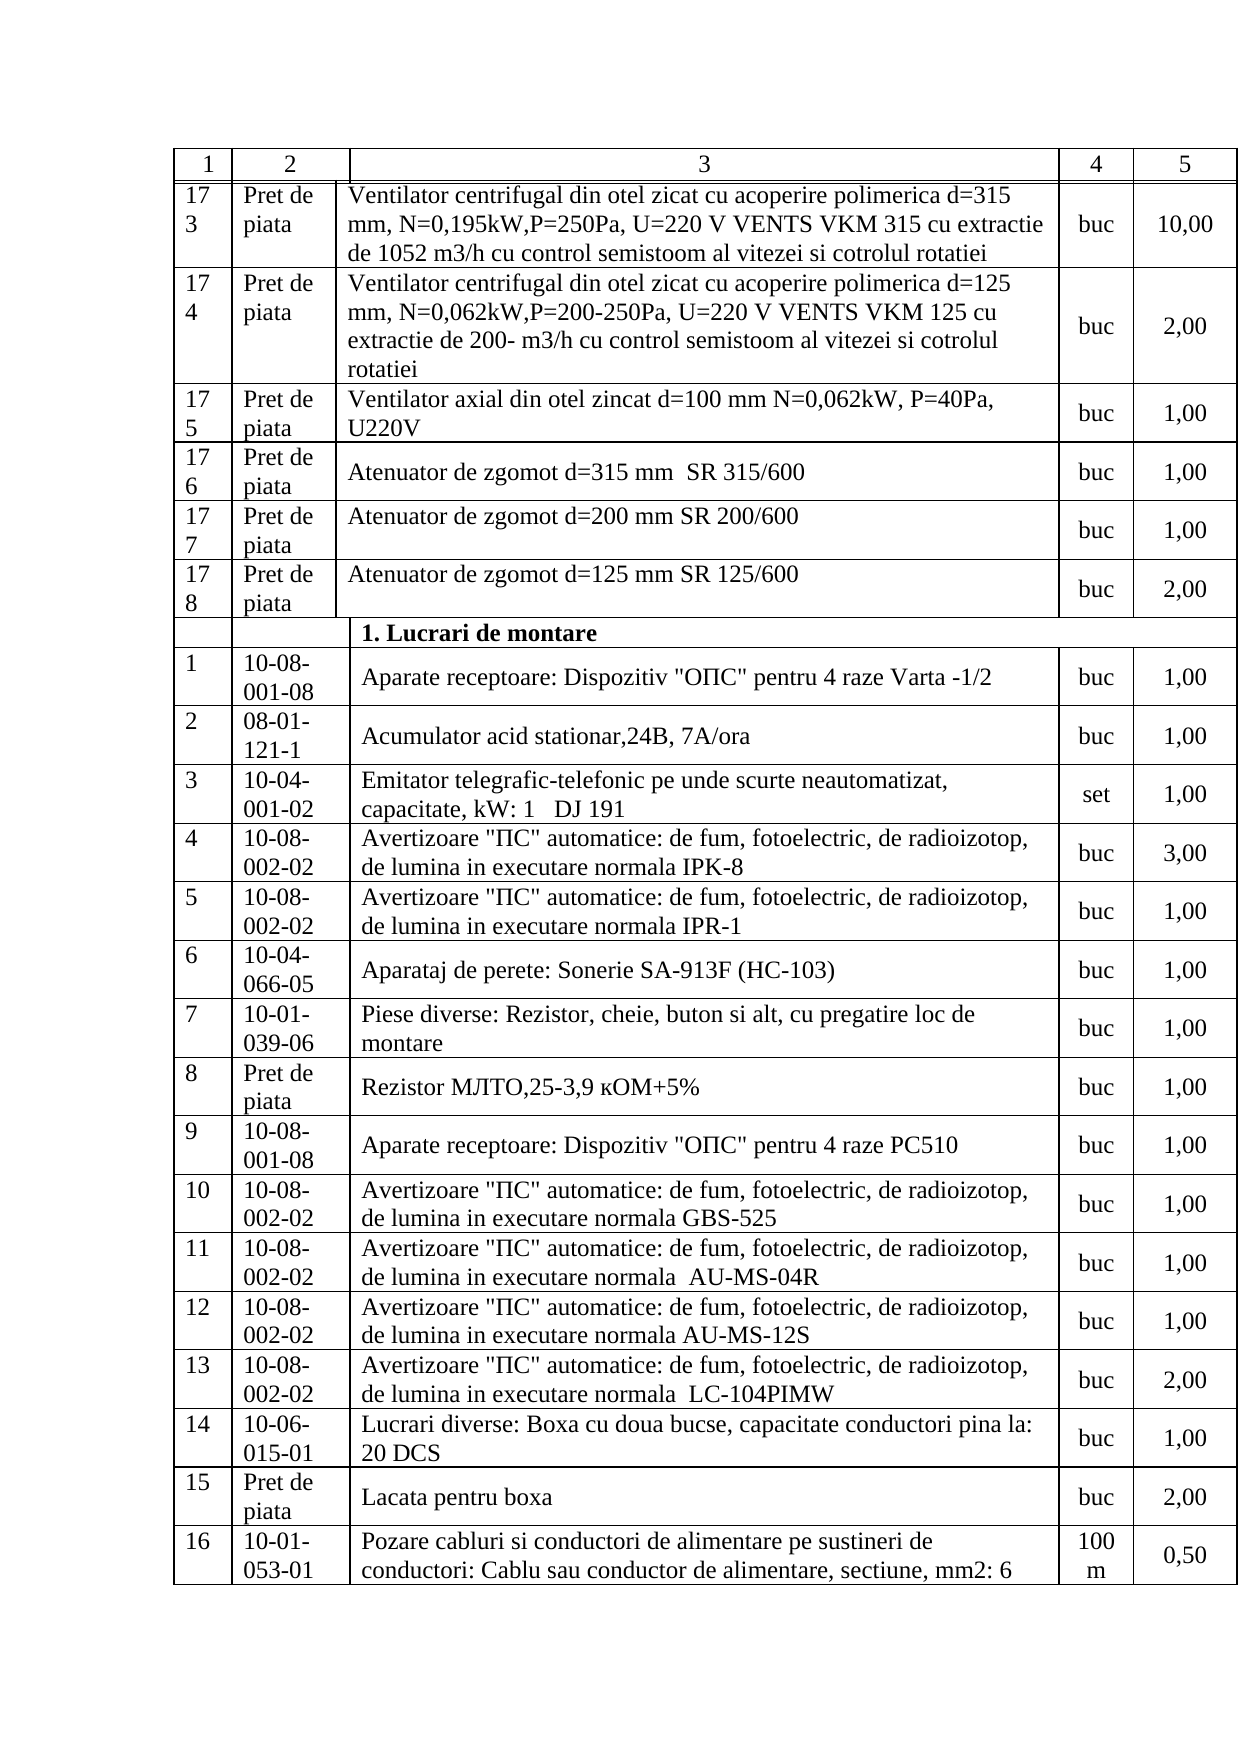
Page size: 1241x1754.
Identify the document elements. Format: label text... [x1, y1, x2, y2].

table_cell [233, 618, 349, 647]
table_cell 6 [175, 941, 231, 998]
table_cell Atenuator de zgomot d=200 mm SR 200/600 [337, 501, 1058, 558]
table_cell 10,00 [1134, 184, 1236, 267]
table_cell 176 [175, 443, 231, 500]
table_cell 14 [175, 1409, 231, 1466]
table_cell 175 [175, 384, 231, 441]
table_cell 4 [175, 824, 231, 881]
table_cell 15 [175, 1468, 231, 1525]
table_cell 100 m [1060, 1526, 1133, 1583]
table_cell Pret de piata [233, 384, 335, 441]
table_cell 0,50 [1134, 1526, 1236, 1583]
table_cell buc [1060, 443, 1133, 500]
table_cell 2,00 [1134, 1350, 1236, 1408]
table_cell buc [1060, 1292, 1133, 1349]
table_cell buc [1060, 882, 1133, 939]
table_cell Pret de piata [233, 268, 335, 383]
table_cell buc [1060, 706, 1133, 764]
table_cell 1,00 [1134, 1116, 1236, 1174]
table_cell 16 [175, 1526, 231, 1583]
table_cell Emitator telegrafic-telefonic pe unde scurte neautomatizat, capacitate, kW: 1 DJ 191 [351, 765, 1058, 822]
table_cell Pozare cabluri si conductori de alimentare pe sustineri de conductori: Cablu sau conductor de alimentare, sectiune, mm2: 6 [351, 1526, 1058, 1583]
table_cell Pret de piata [233, 443, 335, 500]
table_cell Pret de piata [233, 184, 335, 267]
table_header 2 [233, 149, 349, 179]
table_cell 12 [175, 1292, 231, 1349]
table_cell Lacata pentru boxa [351, 1468, 1058, 1525]
table_header 5 [1134, 149, 1236, 179]
table_cell 3,00 [1134, 824, 1236, 881]
table_cell 10-08-001-08 [233, 648, 349, 705]
table_header 1 [175, 149, 231, 179]
table_cell 2 [175, 706, 231, 764]
table_cell Atenuator de zgomot d=125 mm SR 125/600 [337, 560, 1058, 617]
table_cell Avertizoare "ПС" automatice: de fum, fotoelectric, de radioizotop, de lumina in executare normala AU-MS-12S [351, 1292, 1058, 1349]
table_cell 9 [175, 1116, 231, 1174]
table_cell Atenuator de zgomot d=315 mm SR 315/600 [337, 443, 1058, 500]
table_cell set [1060, 765, 1133, 822]
table_cell 1,00 [1134, 648, 1236, 705]
table_cell 10-08-002-02 [233, 1350, 349, 1408]
table_cell buc [1060, 268, 1133, 383]
table_cell Rezistor МЛТО,25-3,9 кОМ+5% [351, 1058, 1058, 1115]
table_cell Avertizoare "ПС" automatice: de fum, fotoelectric, de radioizotop, de lumina in executare normala LC-104PIMW [351, 1350, 1058, 1408]
table_cell 1,00 [1134, 941, 1236, 998]
table_cell 10-04-066-05 [233, 941, 349, 998]
table_cell Acumulator acid stationar,24B, 7A/ora [351, 706, 1058, 764]
table_cell buc [1060, 941, 1133, 998]
table_cell 10-04-001-02 [233, 765, 349, 822]
table_cell 1 [175, 648, 231, 705]
table_cell 2,00 [1134, 1468, 1236, 1525]
table_cell buc [1060, 1175, 1133, 1232]
table_cell 10-01-053-01 [233, 1526, 349, 1583]
table_cell buc [1060, 501, 1133, 558]
table_cell Lucrari diverse: Boxa cu doua bucse, capacitate conductori pina la: 20 DCS [351, 1409, 1058, 1466]
table_cell Ventilator centrifugal din otel zicat cu acoperire polimerica d=125 mm, N=0,062kW,P=200-250Pa, U=220 V VENTS VKM 125 cu extractie de 200- m3/h cu control semistoom al vitezei si cotrolul rotatiei [337, 268, 1058, 383]
table_cell 7 [175, 999, 231, 1057]
table_cell buc [1060, 1058, 1133, 1115]
table_cell 11 [175, 1233, 231, 1291]
table_cell [175, 618, 231, 647]
table_cell Pret de piata [233, 1468, 349, 1525]
table_cell 1,00 [1134, 501, 1236, 558]
table_cell 1,00 [1134, 882, 1236, 939]
table_cell buc [1060, 560, 1133, 617]
table_cell buc [1060, 1468, 1133, 1525]
table_cell 173 [175, 184, 231, 267]
table_cell 1. Lucrari de montare [351, 618, 1236, 647]
table_cell 2,00 [1134, 268, 1236, 383]
table_cell buc [1060, 384, 1133, 441]
table_cell 1,00 [1134, 384, 1236, 441]
table_cell buc [1060, 1350, 1133, 1408]
table_cell Avertizoare "ПС" automatice: de fum, fotoelectric, de radioizotop, de lumina in executare normala IPK-8 [351, 824, 1058, 881]
table_cell 10-08-002-02 [233, 1233, 349, 1291]
table_cell Ventilator axial din otel zincat d=100 mm N=0,062kW, P=40Pa, U220V [337, 384, 1058, 441]
table_header 4 [1060, 149, 1133, 179]
table_cell 1,00 [1134, 1058, 1236, 1115]
table_cell 8 [175, 1058, 231, 1115]
table_cell 10-08-002-02 [233, 824, 349, 881]
table_cell buc [1060, 999, 1133, 1057]
table_cell 2,00 [1134, 560, 1236, 617]
table_cell Avertizoare "ПС" automatice: de fum, fotoelectric, de radioizotop, de lumina in executare normala IPR-1 [351, 882, 1058, 939]
table_cell 1,00 [1134, 443, 1236, 500]
table_cell Pret de piata [233, 501, 335, 558]
table_cell buc [1060, 1409, 1133, 1466]
table_cell 1,00 [1134, 706, 1236, 764]
table_cell Ventilator centrifugal din otel zicat cu acoperire polimerica d=315 mm, N=0,195kW,P=250Pa, U=220 V VENTS VKM 315 cu extractie de 1052 m3/h cu control semistoom al vitezei si cotrolul rotatiei [337, 184, 1058, 267]
table_cell 174 [175, 268, 231, 383]
table_cell Avertizoare "ПС" automatice: de fum, fotoelectric, de radioizotop, de lumina in executare normala GBS-525 [351, 1175, 1058, 1232]
table_cell 1,00 [1134, 1409, 1236, 1466]
table_cell 10-08-002-02 [233, 1175, 349, 1232]
table_cell buc [1060, 1233, 1133, 1291]
table_cell Aparate receptoare: Dispozitiv "ОПС" pentru 4 raze Varta -1/2 [351, 648, 1058, 705]
table_cell 177 [175, 501, 231, 558]
table_cell 10-01-039-06 [233, 999, 349, 1057]
table_header 3 [351, 149, 1058, 179]
table_cell buc [1060, 184, 1133, 267]
table_cell 10 [175, 1175, 231, 1232]
table_cell 13 [175, 1350, 231, 1408]
table_cell 10-08-002-02 [233, 1292, 349, 1349]
table_cell Pret de piata [233, 560, 335, 617]
table_cell buc [1060, 824, 1133, 881]
table_cell 1,00 [1134, 1233, 1236, 1291]
table_cell 1,00 [1134, 765, 1236, 822]
table_cell Aparate receptoare: Dispozitiv "ОПС" pentru 4 raze РС510 [351, 1116, 1058, 1174]
table_cell Pret de piata [233, 1058, 349, 1115]
table_cell Avertizoare "ПС" automatice: de fum, fotoelectric, de radioizotop, de lumina in executare normala AU-MS-04R [351, 1233, 1058, 1291]
table_cell 1,00 [1134, 1292, 1236, 1349]
table_cell 3 [175, 765, 231, 822]
table_cell 178 [175, 560, 231, 617]
table_cell 5 [175, 882, 231, 939]
table_cell 10-08-002-02 [233, 882, 349, 939]
table_cell 1,00 [1134, 1175, 1236, 1232]
table_cell buc [1060, 1116, 1133, 1174]
table_cell buc [1060, 648, 1133, 705]
table_cell Piese diverse: Rezistor, cheie, buton si alt, cu pregatire loc de montare [351, 999, 1058, 1057]
table_cell 10-06-015-01 [233, 1409, 349, 1466]
table_cell Aparataj de perete: Sonerie SA-913F (HC-103) [351, 941, 1058, 998]
table_cell 1,00 [1134, 999, 1236, 1057]
table_cell 10-08-001-08 [233, 1116, 349, 1174]
table_cell 08-01-121-1 [233, 706, 349, 764]
